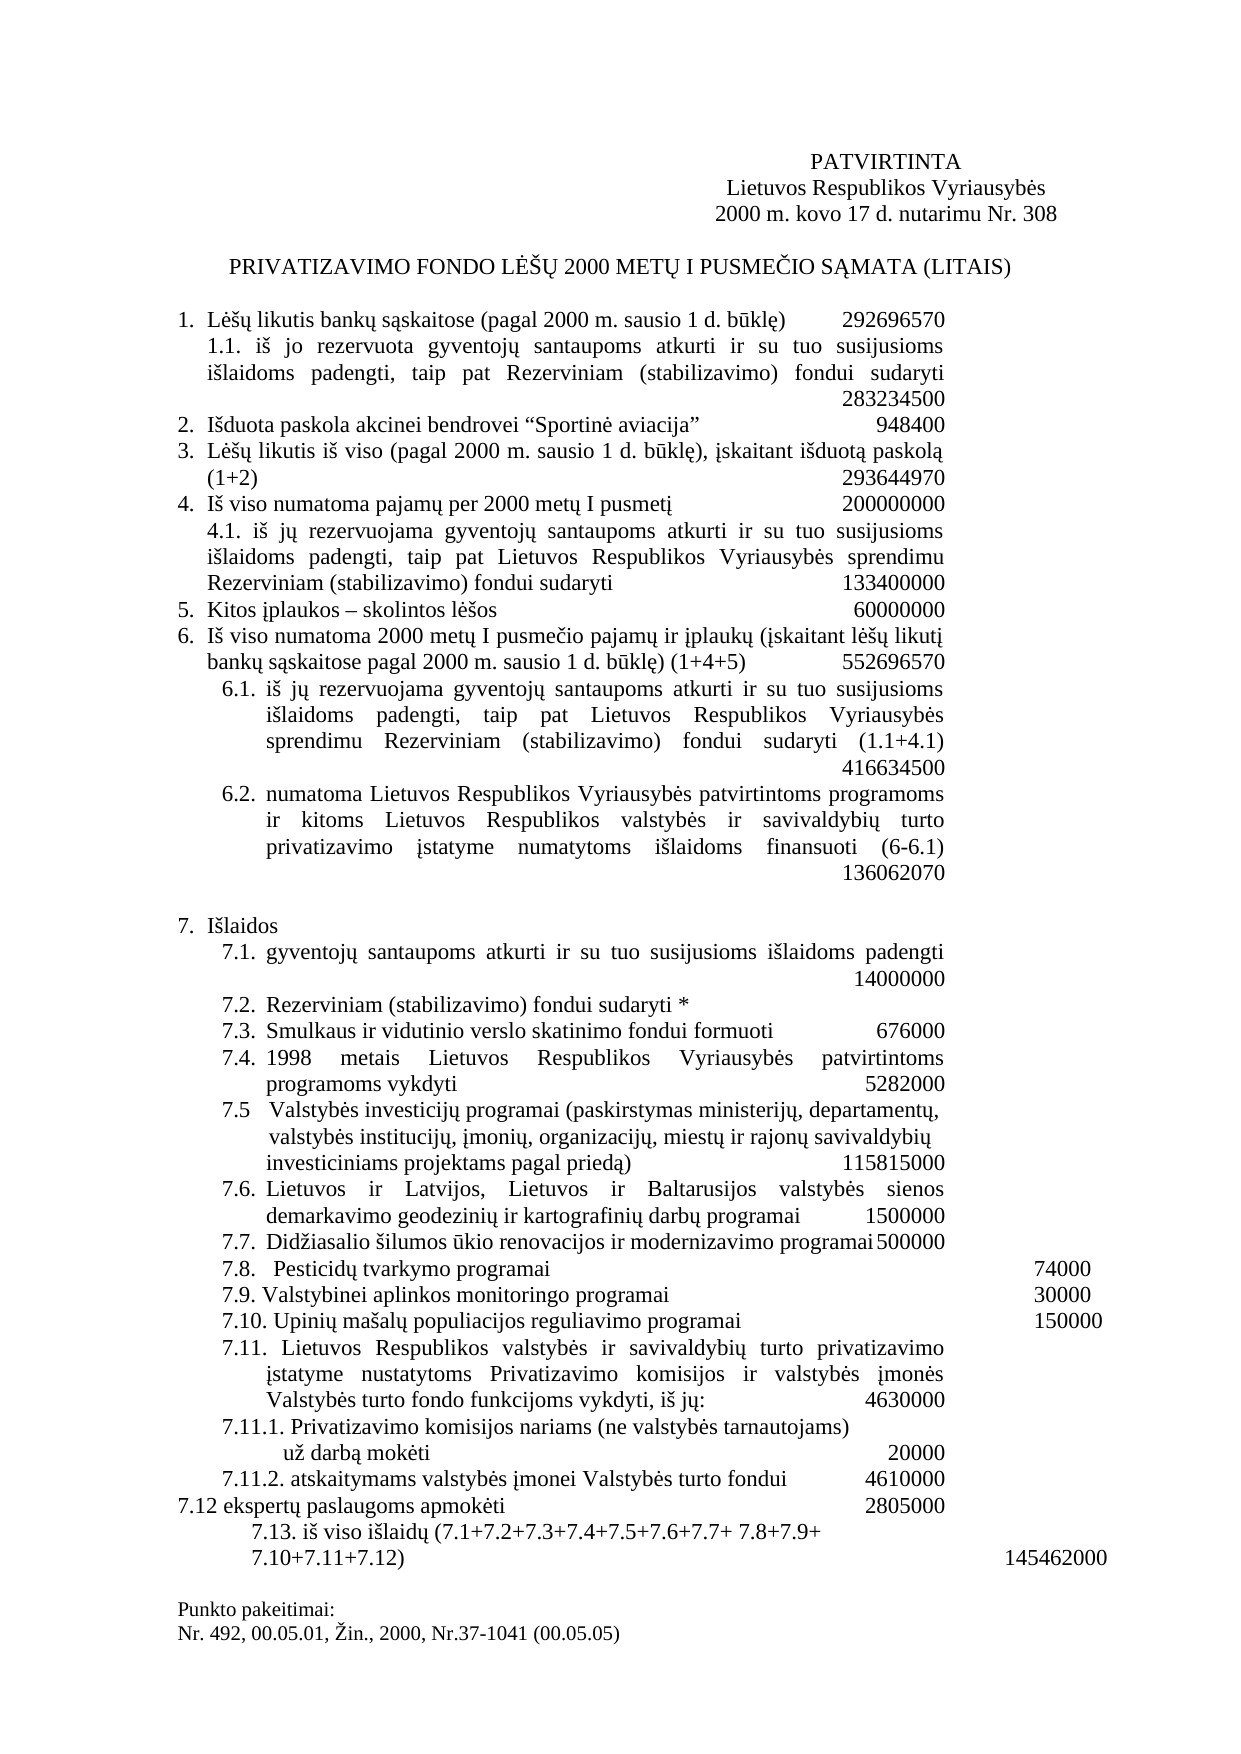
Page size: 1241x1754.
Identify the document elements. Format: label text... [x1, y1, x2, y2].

text 7.2. Rezerviniam (stabilizavimo) fondui sudaryti * [222, 991, 945, 1017]
text 4.1. iš jų rezervuojama gyventojų santaupoms atkurti ir su tuo susijusioms išlaidoms padengti, taip pat Lietuvos Respublikos Vyriausybės sprendimu Rezerviniam (stabilizavimo) fondui sudaryti 133400000 [177, 517, 945, 596]
text Patvirtinta [650, 148, 1122, 174]
text valstybės institucijų, įmonių, organizacijų, miestų ir rajonų savivaldybių [193, 1123, 1122, 1149]
text 1.1. iš jo rezervuota gyventojų santaupoms atkurti ir su tuo susijusioms išlaidoms padengti, taip pat Rezerviniam (stabilizavimo) fondui sudaryti 283234500 [177, 332, 945, 411]
text už darbą mokėti 20000 [221, 1439, 945, 1465]
text 7.4. 1998 metais Lietuvos Respublikos Vyriausybės patvirtintoms programoms vykdyti 5282000 [222, 1044, 945, 1096]
text 7.6. Lietuvos ir Latvijos, Lietuvos ir Baltarusijos valstybės sienos demarkavimo geodezinių ir kartografinių darbų programai 1500000 [222, 1176, 945, 1228]
text 7.1. gyventojų santaupoms atkurti ir su tuo susijusioms išlaidoms padengti 14000000 [222, 938, 945, 991]
text PRIVATIZAVIMO FONDO LĖŠŲ 2000 METŲ I PUSMEČIO SĄMATA (LITAIS) [177, 253, 1063, 279]
text 7.11.1. Privatizavimo komisijos nariams (ne valstybės tarnautojams) [222, 1413, 945, 1439]
list Valstybės investicijų programai (paskirstymas ministerijų, departamentų, [222, 1096, 1122, 1123]
text 7.7. Didžiasalio šilumos ūkio renovacijos ir modernizavimo programai 500000 [222, 1228, 945, 1254]
text 7.10+7.11+7.12) 145462000 [177, 1544, 1122, 1571]
text 5. Kitos įplaukos – skolintos lėšos 60000000 [177, 596, 945, 622]
text Lietuvos Respublikos Vyriausybės 2000 m. kovo 17 d. nutarimu Nr. 308 [650, 174, 1122, 227]
text 7.8. Pesticidų tvarkymo programai 74000 [177, 1254, 1122, 1281]
text 6.1. iš jų rezervuojama gyventojų santaupoms atkurti ir su tuo susijusioms išlaidoms padengti, taip pat Lietuvos Respublikos Vyriausybės sprendimu Rezerviniam (stabilizavimo) fondui sudaryti (1.1+4.1) 416634500 [222, 675, 945, 780]
text 6. Iš viso numatoma 2000 metų I pusmečio pajamų ir įplaukų (įskaitant lėšų likutį bankų sąskaitose pagal 2000 m. sausio 1 d. būklę) (1+4+5) 552696570 [177, 622, 945, 675]
text investiciniams projektams pagal priedą) 115815000 [222, 1149, 945, 1176]
text 6.2. numatoma Lietuvos Respublikos Vyriausybės patvirtintoms programoms ir kitoms Lietuvos Respublikos valstybės ir savivaldybių turto privatizavimo įstatyme numatytoms išlaidoms finansuoti (6-6.1) 136062070 [222, 780, 945, 886]
text 3. Lėšų likutis iš viso (pagal 2000 m. sausio 1 d. būklę), įskaitant išduotą paskolą (1+2) 293644970 [177, 438, 945, 490]
text 4. Iš viso numatoma pajamų per 2000 metų I pusmetį 200000000 [177, 490, 945, 517]
text 7.9. Valstybinei aplinkos monitoringo programai 30000 [177, 1281, 1122, 1307]
text 7. Išlaidos [177, 912, 945, 938]
text 7.11. Lietuvos Respublikos valstybės ir savivaldybių turto privatizavimo įstatyme nustatytoms Privatizavimo komisijos ir valstybės įmonės Valstybės turto fondo funkcijoms vykdyti, iš jų: 4630000 [222, 1334, 945, 1413]
text 1. Lėšų likutis bankų sąskaitose (pagal 2000 m. sausio 1 d. būklę) 292696570 [177, 306, 945, 332]
text 7.10. Upinių mašalų populiacijos reguliavimo programai 150000 [177, 1307, 1122, 1334]
text 7.11.2. atskaitymams valstybės įmonei Valstybės turto fondui 4610000 [222, 1465, 945, 1492]
text Punkto pakeitimai: [177, 1597, 945, 1621]
text Nr. 492, 00.05.01, Žin., 2000, Nr.37-1041 (00.05.05) [177, 1621, 1122, 1645]
text 7.12 ekspertų paslaugoms apmokėti 2805000 [177, 1492, 945, 1518]
text 2. Išduota paskola akcinei bendrovei “Sportinė aviacija” 948400 [177, 411, 945, 438]
text 7.3. Smulkaus ir vidutinio verslo skatinimo fondui formuoti 676000 [222, 1017, 945, 1044]
text 7.13. iš viso išlaidų (7.1+7.2+7.3+7.4+7.5+7.6+7.7+ 7.8+7.9+ [177, 1518, 1122, 1544]
